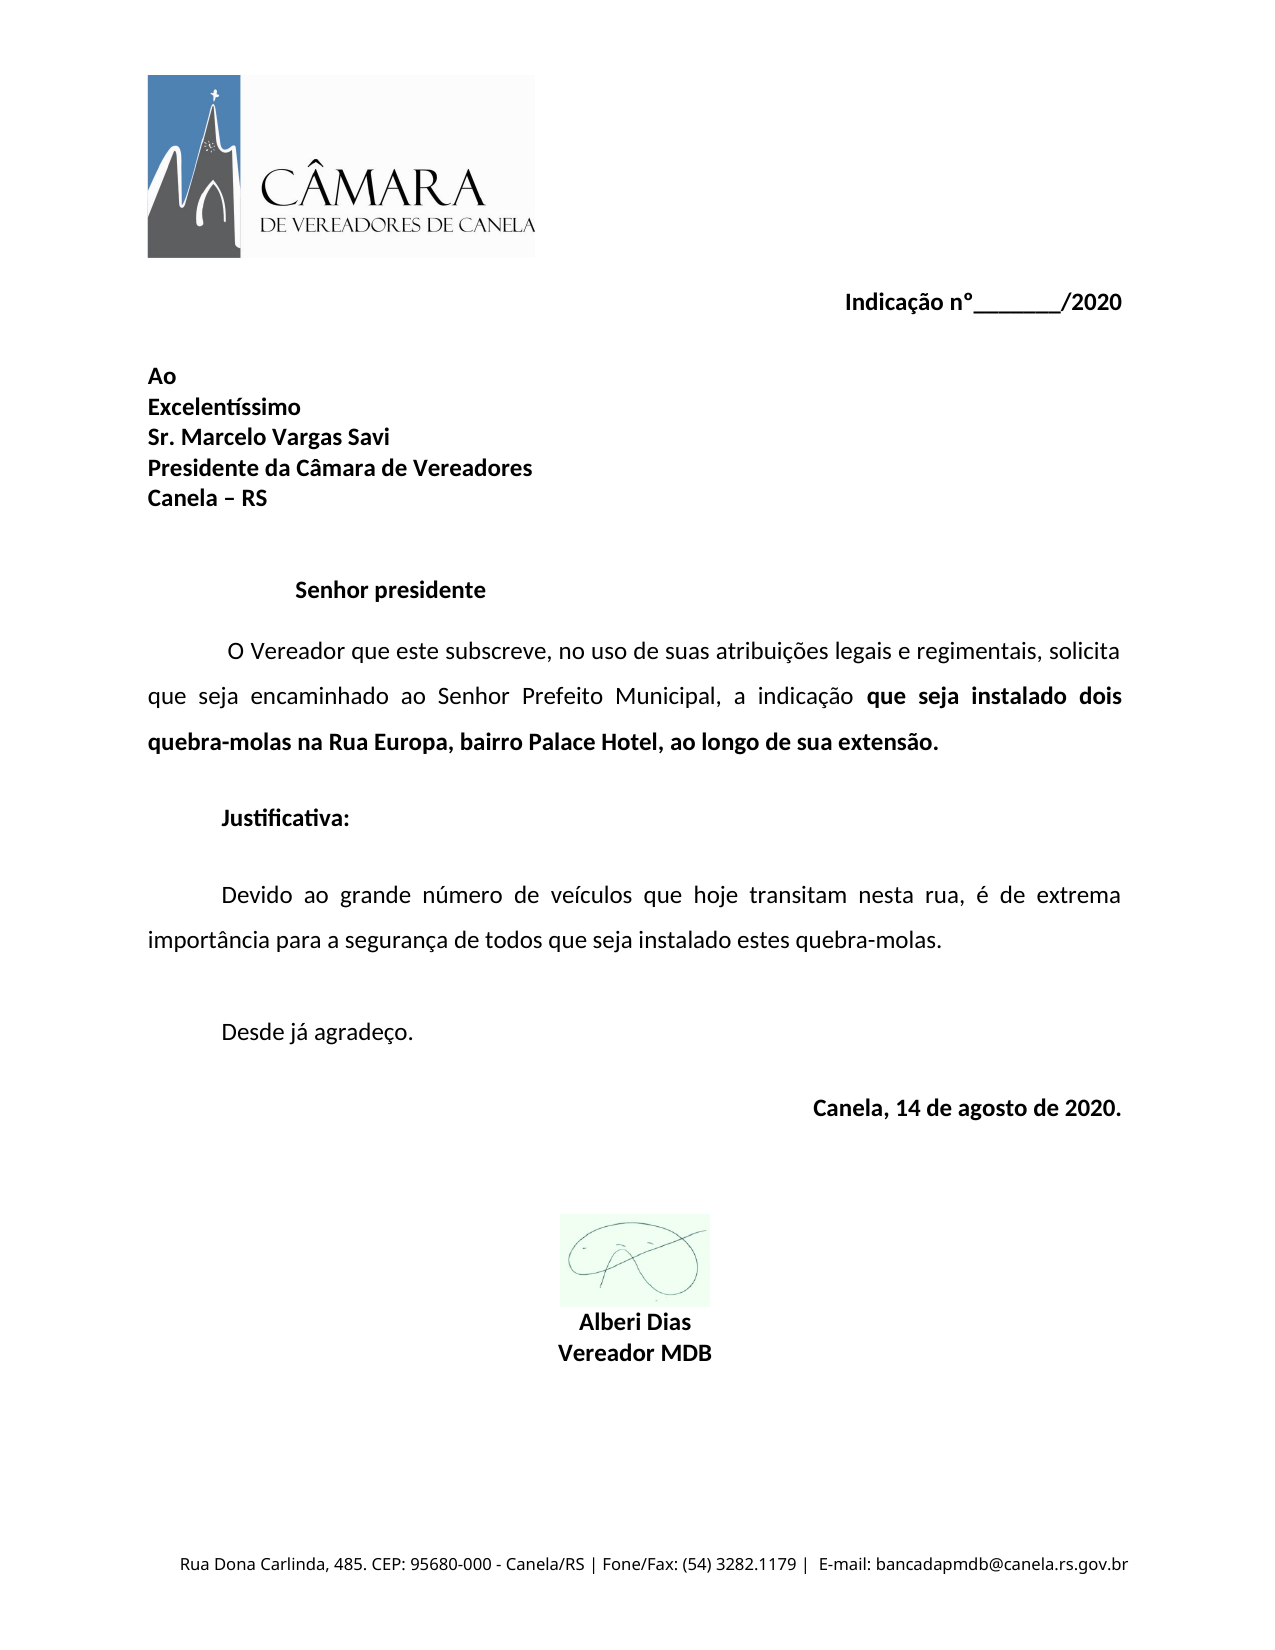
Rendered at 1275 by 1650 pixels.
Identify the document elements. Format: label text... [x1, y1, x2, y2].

picture [147, 75, 536, 258]
text Presidente da Câmara de Vereadores [148, 452, 1122, 482]
text Canela – RS [148, 482, 1122, 513]
text Alberi Dias [148, 1306, 1122, 1337]
text Excelentíssimo [148, 391, 1122, 421]
text Desde já agradeço. [148, 1016, 1122, 1046]
text Vereador MDB [148, 1337, 1122, 1367]
text O Vereador que este subscreve, no uso de suas atribuições legais e regimentais, solicita que seja encaminhado ao Senhor Prefeito Municipal, a indicação que seja instalado dois quebra-molas na Rua Europa, bairro Palace Hotel, ao longo de sua extensão. [148, 635, 1122, 757]
text Canela, 14 de agosto de 2020. [148, 1092, 1122, 1123]
subtitle Indicação nº_______/2020 [148, 287, 1122, 317]
picture [560, 1214, 711, 1307]
text Devido ao grande número de veículos que hoje transitam nesta rua, é de extrema importância para a segurança de todos que seja instalado estes quebra-molas. [148, 879, 1122, 955]
text Sr. Marcelo Vargas Savi [148, 421, 1122, 452]
text Justificativa: [148, 802, 1122, 833]
text Senhor presidente [148, 574, 1122, 604]
text Ao [148, 360, 1122, 391]
